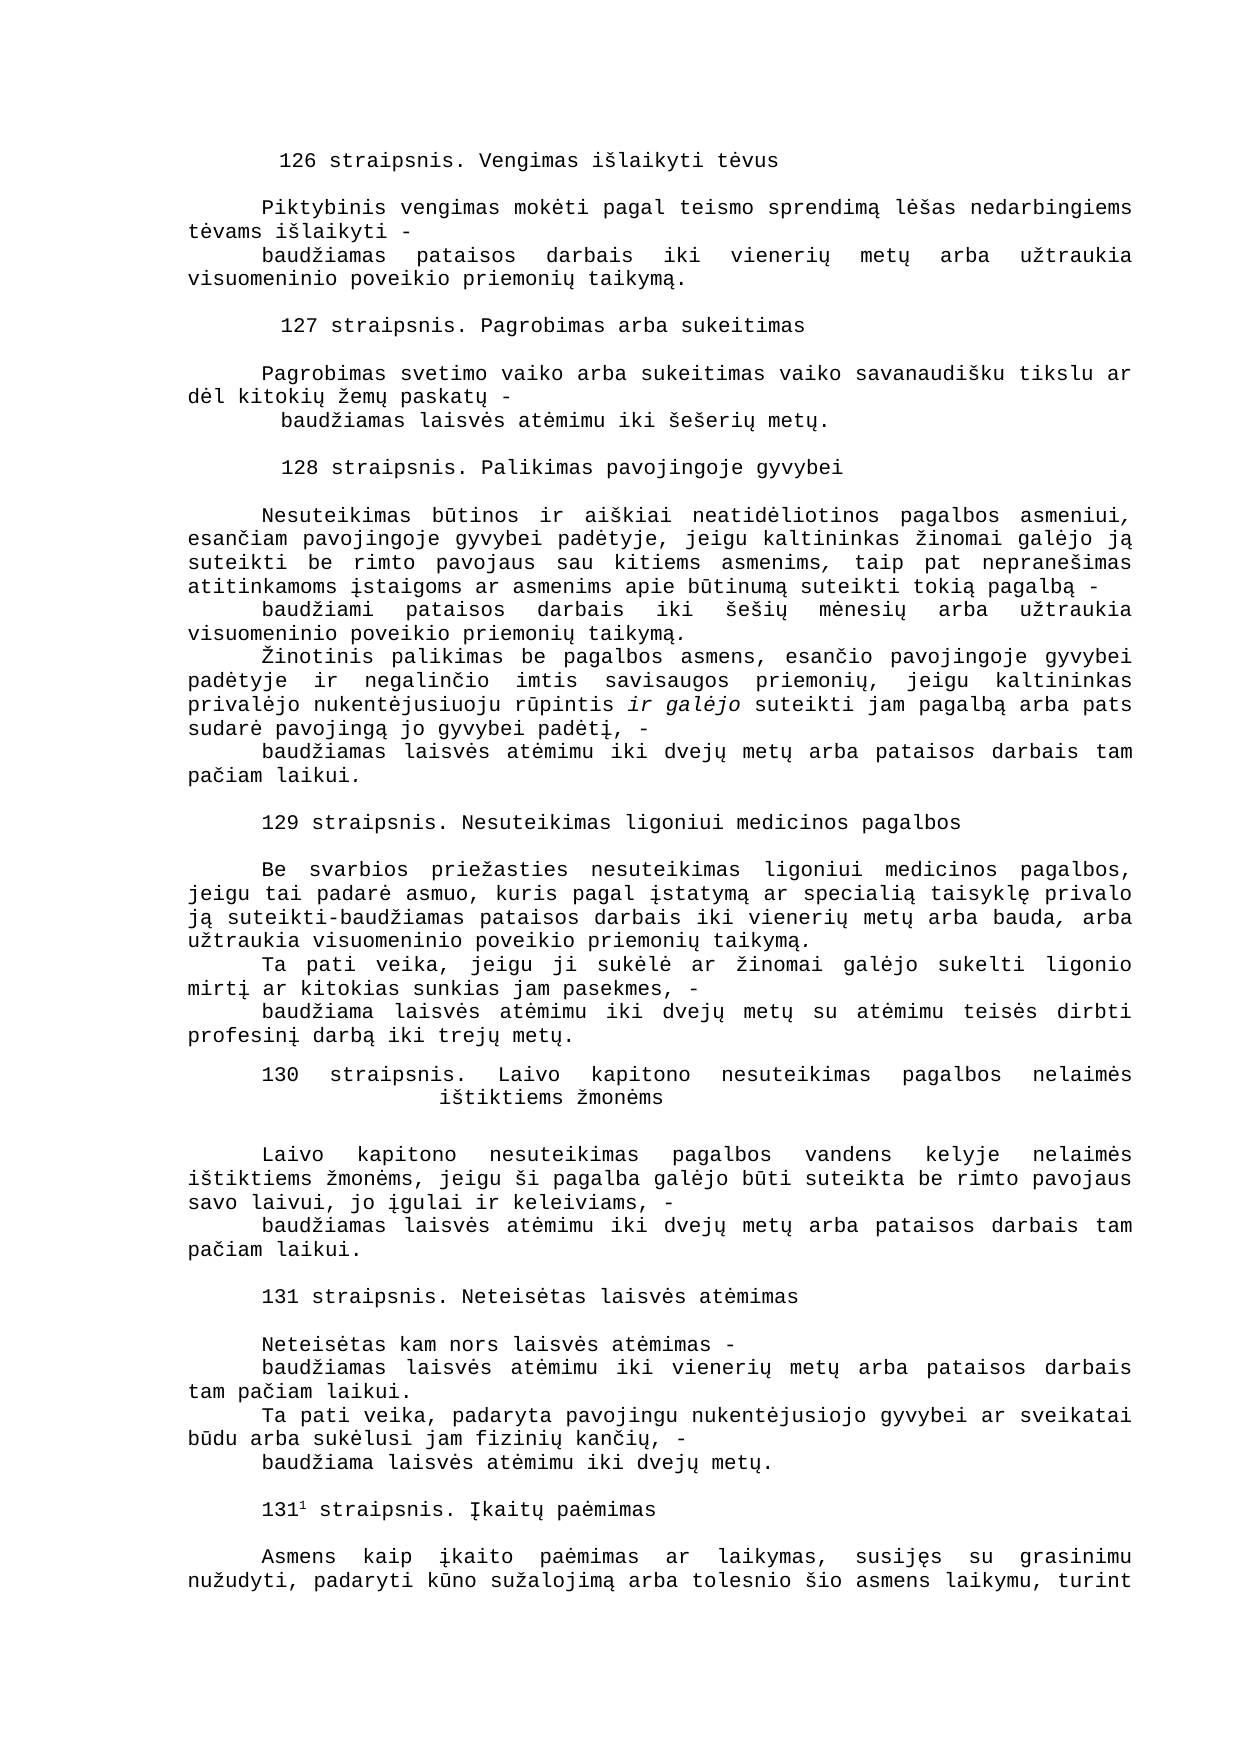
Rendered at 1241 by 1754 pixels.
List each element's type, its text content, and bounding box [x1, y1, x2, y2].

text 131 straipsnis. Neteisėtas laisvės atėmimas [205, 1286, 1132, 1310]
text Be svarbios priežasties nesuteikimas ligoniui medicinos pagalbos, jeigu tai padarė asmuo, kuris pagal įstatymą ar specialią taisyklę privalo ją suteikti-baudžiamas pataisos darbais iki vienerių metų arba bauda, arba užtraukia visuomeninio poveikio priemonių taikymą. [187, 859, 1132, 954]
text baudžiamas laisvės atėmimu iki vienerių metų arba pataisos darbais tam pačiam laikui. [187, 1357, 1132, 1404]
text 127 straipsnis. Pagrobimas arba sukeitimas [206, 316, 1132, 339]
text Žinotinis palikimas be pagalbos asmens, esančio pavojingoje gyvybei padėtyje ir negalinčio imtis savisaugos priemonių, jeigu kaltininkas privalėjo nukentėjusiuoju rūpintis ir galėjo suteikti jam pagalbą arba pats sudarė pavojingą jo gyvybei padėtį, - [187, 647, 1132, 741]
text Piktybinis vengimas mokėti pagal teismo sprendimą lėšas nedarbingiems tėvams išlaikyti - [187, 197, 1132, 244]
text baudžiamas laisvės atėmimu iki dvejų metų arba pataisos darbais tam pačiam laikui. [187, 741, 1132, 788]
text Nesuteikimas būtinos ir aiškiai neatidėliotinos pagalbos asmeniui, esančiam pavojingoje gyvybei padėtyje, jeigu kaltininkas žinomai galėjo ją suteikti be rimto pavojaus sau kitiems asmenims, taip pat nepranešimas atitinkamoms įstaigoms ar asmenims apie būtinumą suteikti tokią pagalbą - [187, 505, 1132, 599]
text Asmens kaip įkaito paėmimas ar laikymas, susijęs su grasinimu nužudyti, padaryti kūno sužalojimą arba tolesnio šio asmens laikymu, turint [187, 1546, 1132, 1594]
text 129 straipsnis. Nesuteikimas ligoniui medicinos pagalbos [205, 812, 1132, 836]
text 130 straipsnis. Laivo kapitono nesuteikimas pagalbos nelaimės ištiktiems žmonėms [261, 1063, 1132, 1111]
text 126 straipsnis. Vengimas išlaikyti tėvus [205, 150, 1132, 174]
text baudžiamas laisvės atėmimu iki dvejų metų arba pataisos darbais tam pačiam laikui. [187, 1215, 1132, 1263]
text Pagrobimas svetimo vaiko arba sukeitimas vaiko savanaudišku tikslu ar dėl kitokių žemų paskatų - [187, 363, 1132, 410]
text Ta pati veika, jeigu ji sukėlė ar žinomai galėjo sukelti ligonio mirtį ar kitokias sunkias jam pasekmes, - [187, 954, 1132, 1001]
text Ta pati veika, padaryta pavojingu nukentėjusiojo gyvybei ar sveikatai būdu arba sukėlusi jam fizinių kančių, - [187, 1404, 1132, 1452]
text Laivo kapitono nesuteikimas pagalbos vandens kelyje nelaimės ištiktiems žmonėms, jeigu ši pagalba galėjo būti suteikta be rimto pavojaus savo laivui, jo įgulai ir keleiviams, - [187, 1144, 1132, 1215]
text Neteisėtas kam nors laisvės atėmimas - [205, 1334, 1132, 1357]
text baudžiama laisvės atėmimu iki dvejų metų su atėmimu teisės dirbti profesinį darbą iki trejų metų. [187, 1001, 1132, 1048]
text baudžiamas laisvės atėmimu iki šešerių metų. [206, 410, 1132, 434]
text baudžiami pataisos darbais iki šešių mėnesių arba užtraukia visuomeninio poveikio priemonių taikymą. [187, 599, 1132, 647]
text baudžiamas pataisos darbais iki vienerių metų arba užtraukia visuomeninio poveikio priemonių taikymą. [187, 244, 1132, 292]
text 1311 straipsnis. Įkaitų paėmimas [205, 1499, 1132, 1523]
text 128 straipsnis. Palikimas pavojingoje gyvybei [207, 457, 1132, 481]
text baudžiama laisvės atėmimu iki dvejų metų. [187, 1452, 1132, 1476]
